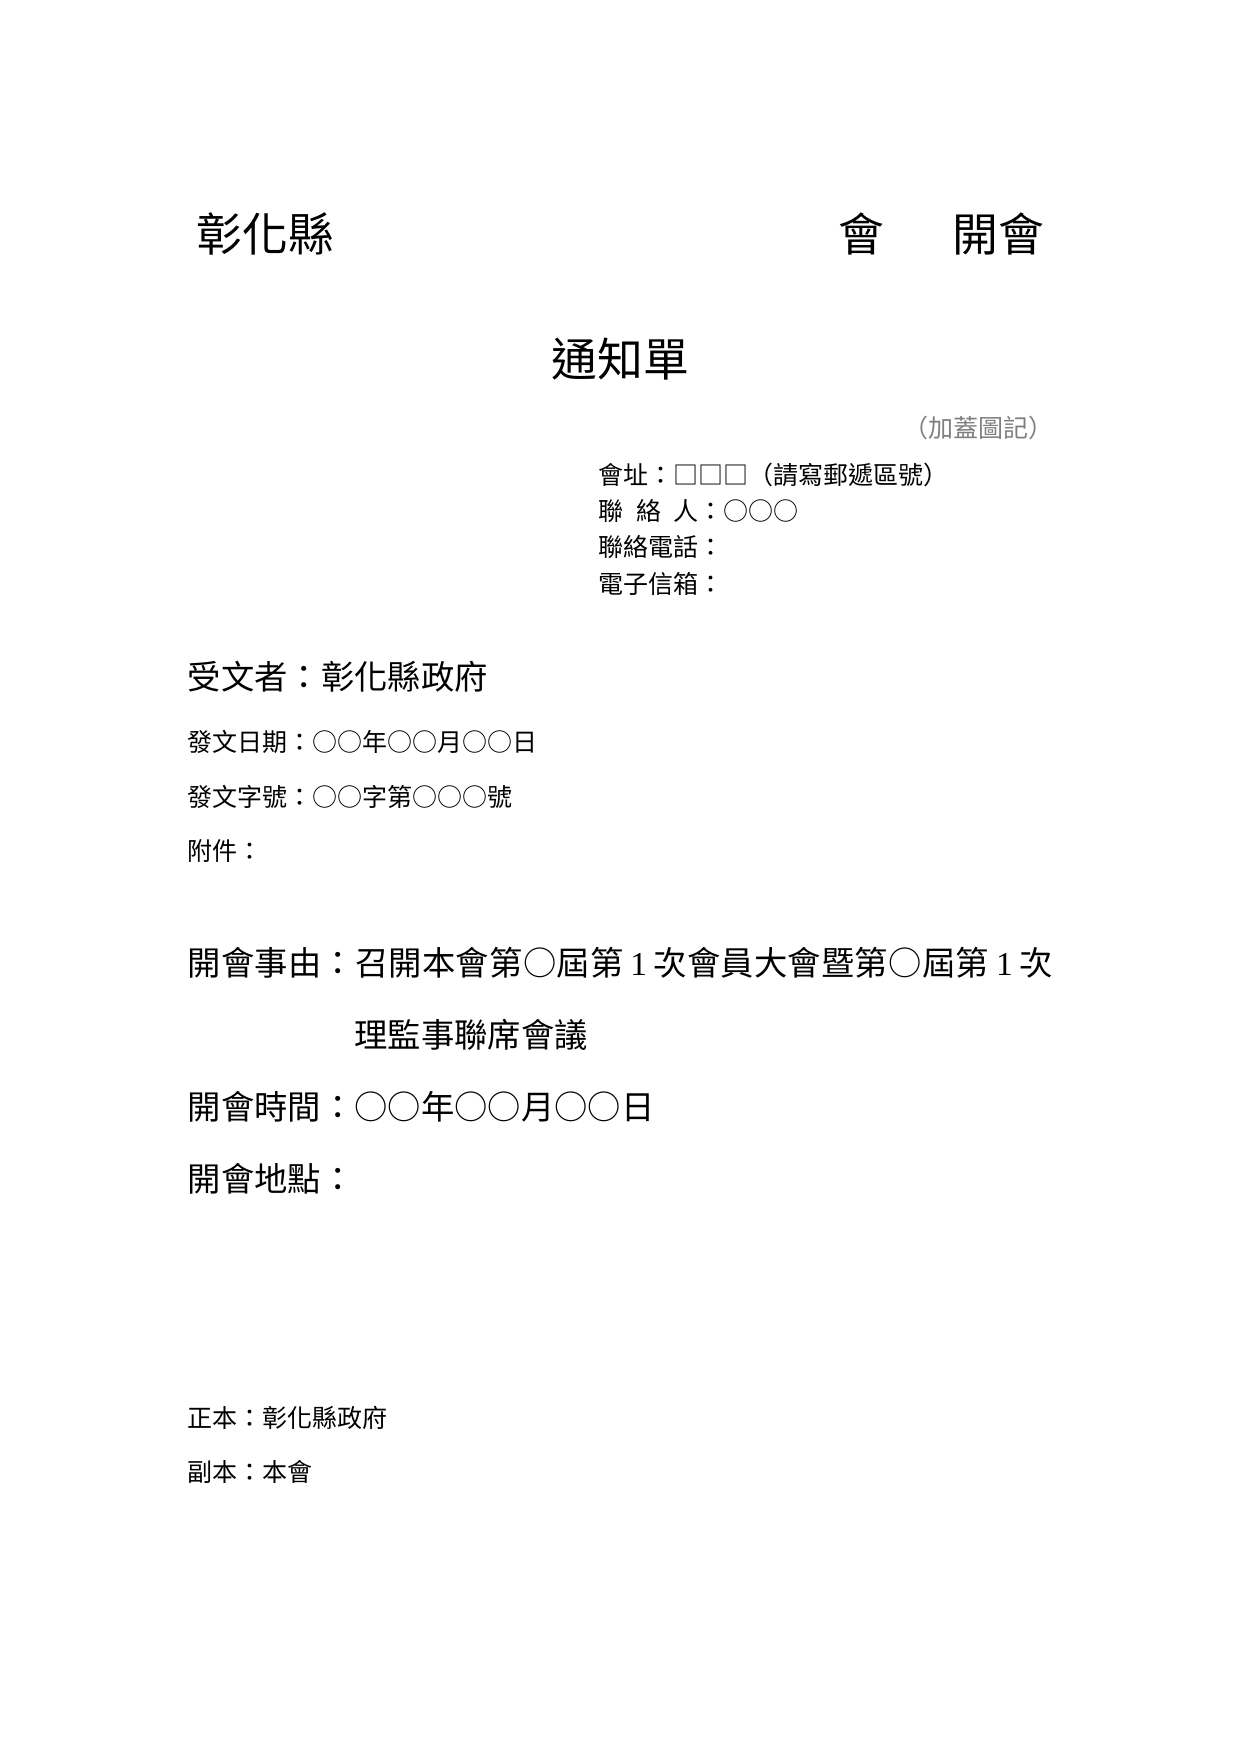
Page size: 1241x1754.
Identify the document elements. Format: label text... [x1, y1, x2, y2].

text 開會事由：召開本會第○屆第1次會員大會暨第○屆第1次理監事聯席會議 [187, 936, 1053, 1057]
text 聯絡電話： [508, 528, 1053, 564]
text 開會時間：○○年○○月○○日 [187, 1081, 1053, 1129]
text 發文字號：○○字第○○○號 [187, 777, 1053, 813]
text 開會地點： [187, 1153, 1053, 1201]
text 聯 絡 人：○○○ [508, 492, 1053, 528]
text 彰化縣 會 開會通知單 [187, 158, 1053, 408]
text 附件： [187, 832, 1053, 868]
text 受文者：彰化縣政府 [187, 651, 1053, 699]
text 會址：□□□（請寫郵遞區號） [508, 455, 1053, 492]
text 正本：彰化縣政府 [187, 1398, 1053, 1434]
text (請蓋圖記)（加蓋圖記） [689, 408, 1053, 444]
text 發文日期：○○年○○月○○日 [187, 723, 1053, 759]
text 副本：本會 [187, 1452, 1053, 1489]
text 電子信箱： [508, 564, 1053, 600]
